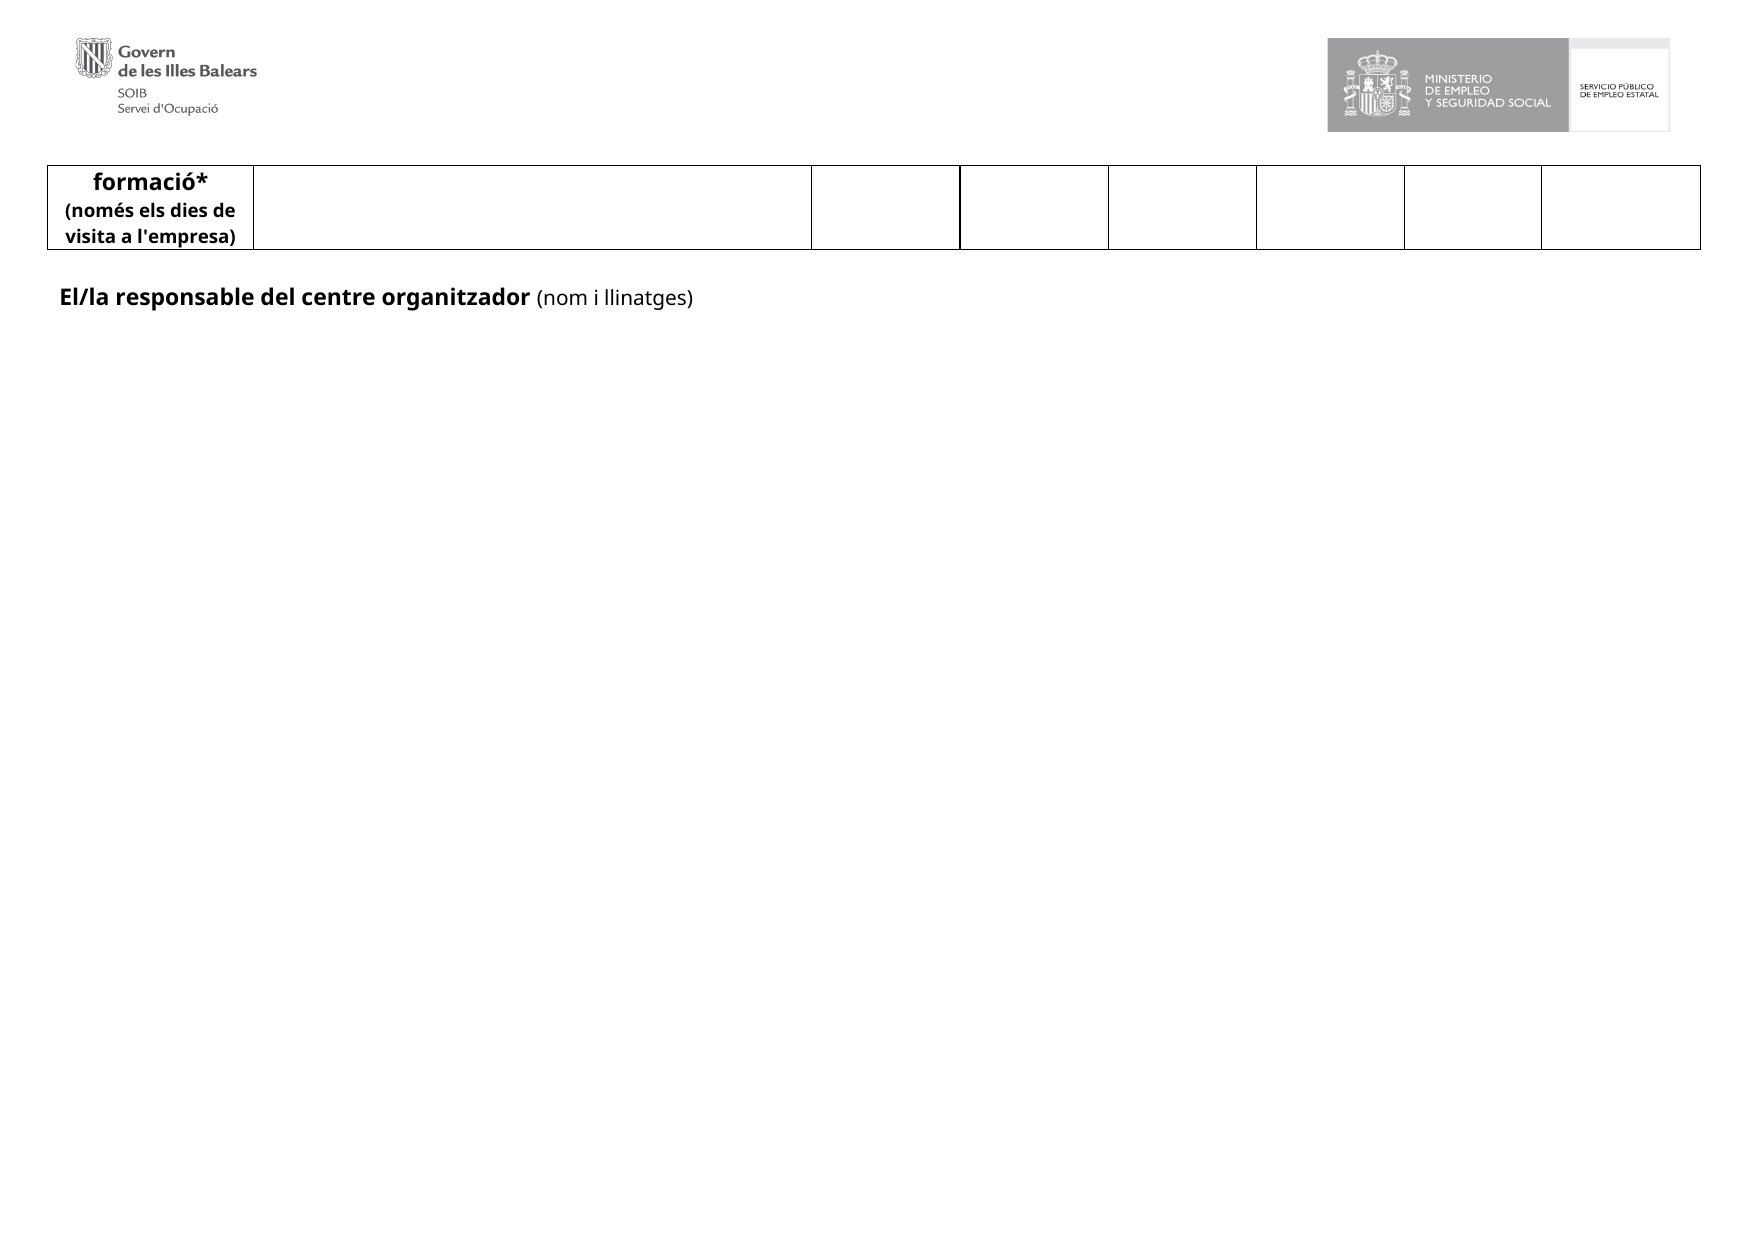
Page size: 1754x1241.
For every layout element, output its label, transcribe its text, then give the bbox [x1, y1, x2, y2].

picture [1327, 38, 1671, 132]
text El/la responsable del centre organitzador (nom i llinatges) [59, 281, 1695, 312]
table_cell [1109, 166, 1256, 248]
table_cell [812, 166, 959, 248]
table_cell [1405, 166, 1541, 248]
table_cell [1257, 166, 1404, 248]
table_cell formació* (només els dies de visita a l'empresa) [48, 166, 253, 248]
picture [75, 38, 257, 116]
table_cell [254, 166, 811, 248]
table_cell [961, 166, 1108, 248]
table_cell [1542, 166, 1700, 248]
